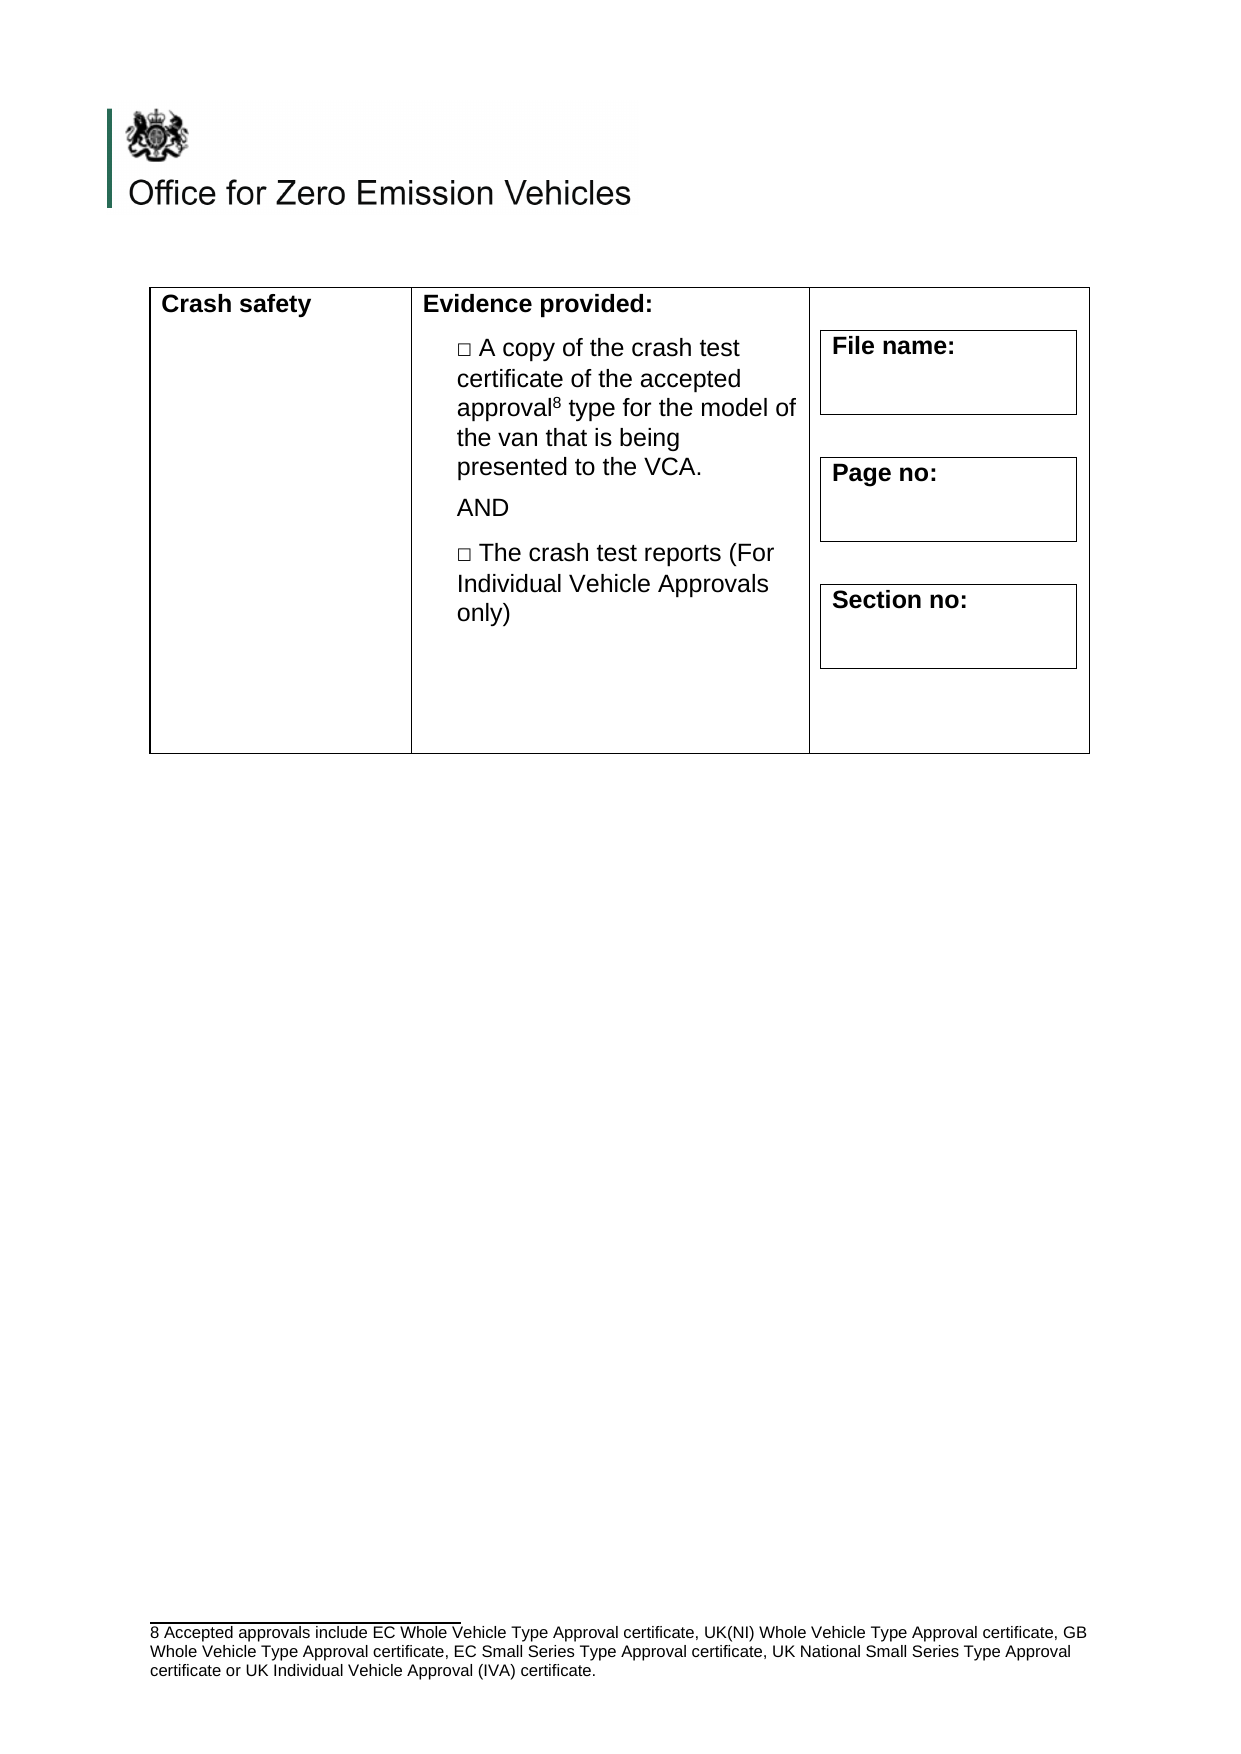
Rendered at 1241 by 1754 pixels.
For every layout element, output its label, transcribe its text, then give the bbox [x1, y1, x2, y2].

table_header Crash safety [151, 288, 411, 753]
table_header Page no: [821, 458, 1076, 541]
table_header Section no: [821, 585, 1076, 668]
table_header [810, 288, 1089, 753]
table_header Evidence provided: ☐ A copy of the crash test certificate of the accepted approval type for the model of the van that is being presented to the VCA. AND ☐ The crash test reports (For Individual Vehicle Approvals only) [412, 288, 809, 753]
table_header File name: [821, 331, 1076, 414]
